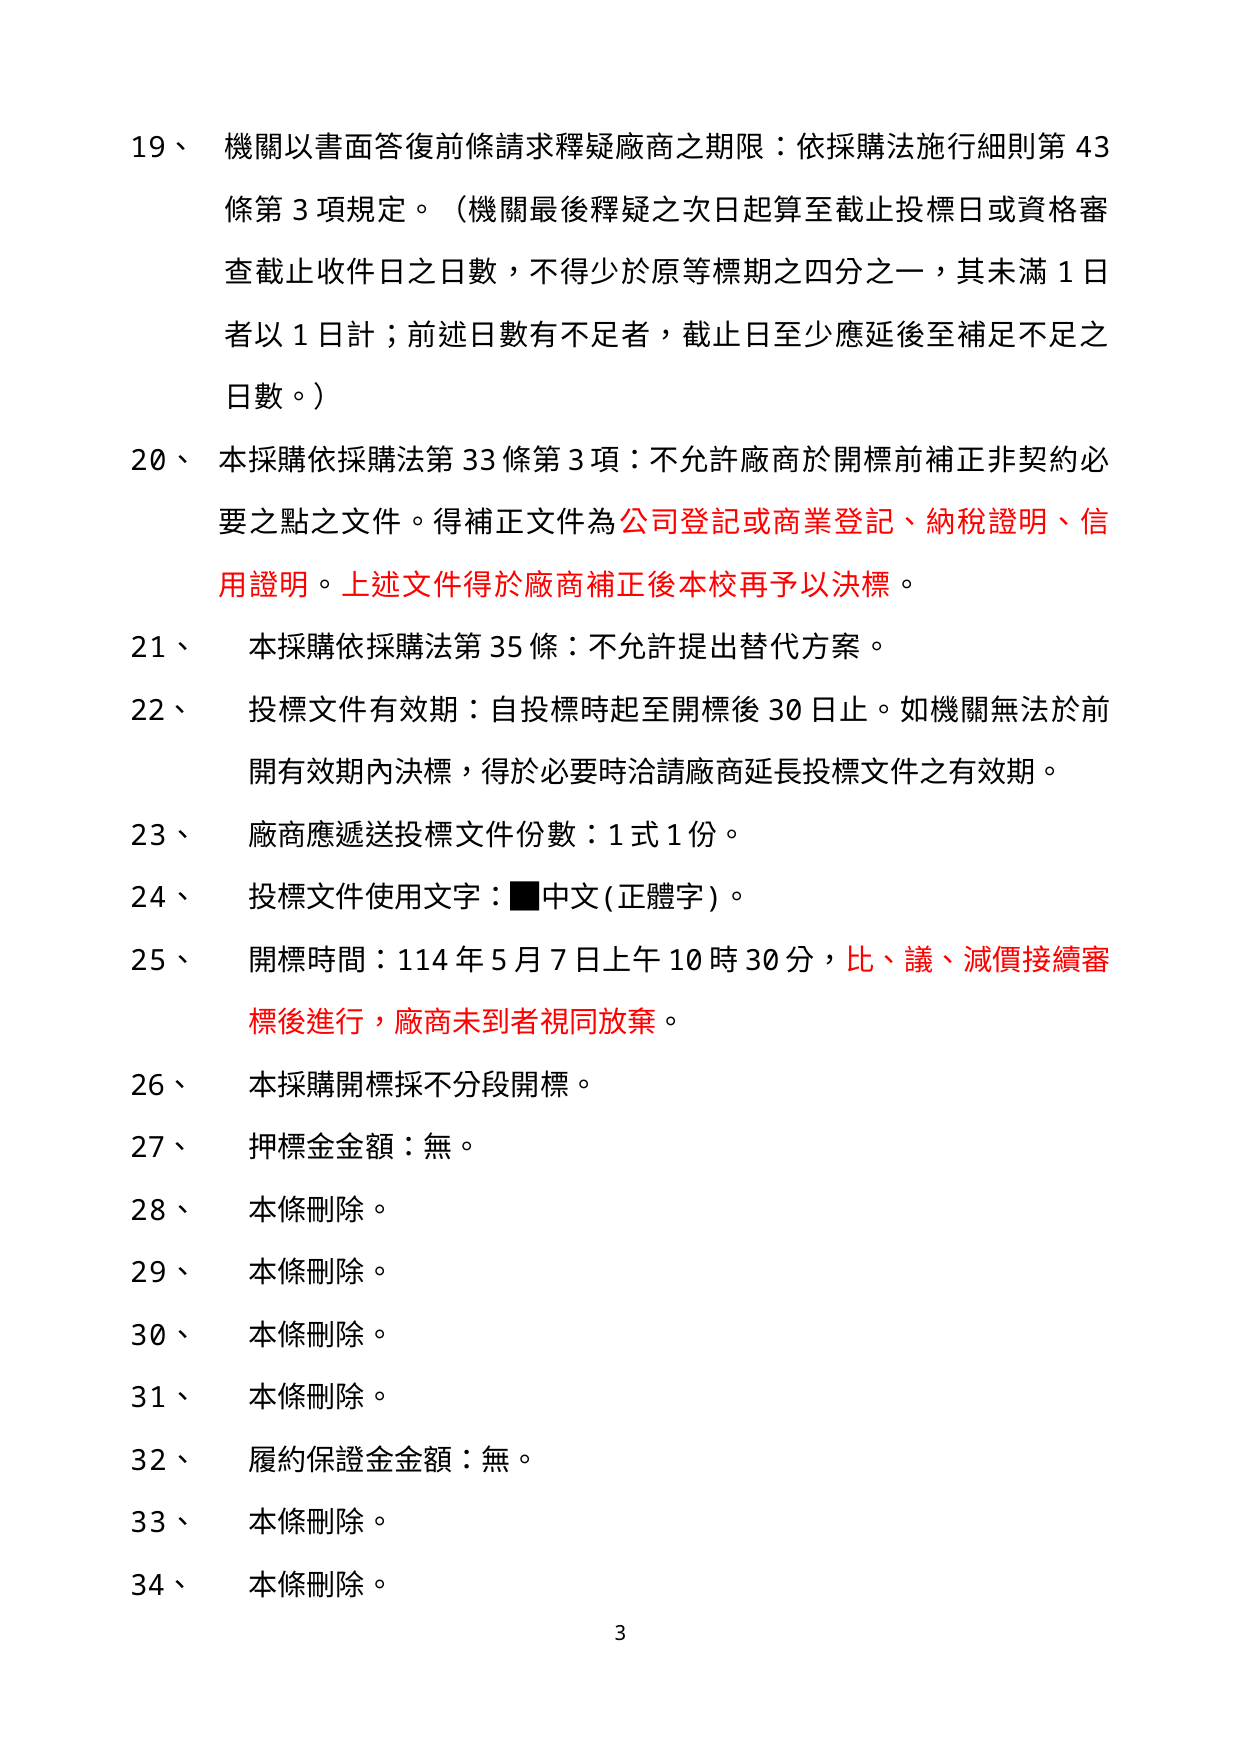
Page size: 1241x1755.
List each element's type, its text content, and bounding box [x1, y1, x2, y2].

list 本條刪除。 [130, 1166, 1110, 1228]
list 投標文件使用文字：█中文(正體字)。 [130, 853, 1110, 916]
list 本條刪除。 [130, 1291, 1110, 1353]
list 廠商應遞送投標文件份數：1式1份。 [130, 791, 1110, 853]
list 本條刪除。 [130, 1541, 1110, 1603]
list 本採購依採購法第33條第3項：不允許廠商於開標前補正非契約必要之點之文件。得補正文件為公司登記或商業登記、納稅證明、信用證明。上述文件得於廠商補正後本校再予以決標。 [130, 416, 1110, 603]
list 開標時間：114年5月7日上午10時30分，比、議、減價接續審標後進行，廠商未到者視同放棄。 [130, 916, 1110, 1041]
list 機關以書面答復前條請求釋疑廠商之期限：依採購法施行細則第43條第3項規定。（機關最後釋疑之次日起算至截止投標日或資格審查截止收件日之日數，不得少於原等標期之四分之一，其未滿1日者以1日計；前述日數有不足者，截止日至少應延後至補足不足之日數。） [130, 103, 1110, 416]
list 投標文件有效期：自投標時起至開標後30日止。如機關無法於前開有效期內決標，得於必要時洽請廠商延長投標文件之有效期。 [130, 666, 1110, 791]
list 本條刪除。 [130, 1353, 1110, 1416]
list 押標金金額：無。 [130, 1103, 1110, 1166]
list 本採購開標採不分段開標。 [130, 1041, 1110, 1103]
list 履約保證金金額：無。 [130, 1416, 1110, 1478]
list 本條刪除。 [130, 1478, 1110, 1541]
list 本條刪除。 [130, 1228, 1110, 1291]
list 本採購依採購法第35條：不允許提出替代方案。 [130, 603, 1110, 666]
